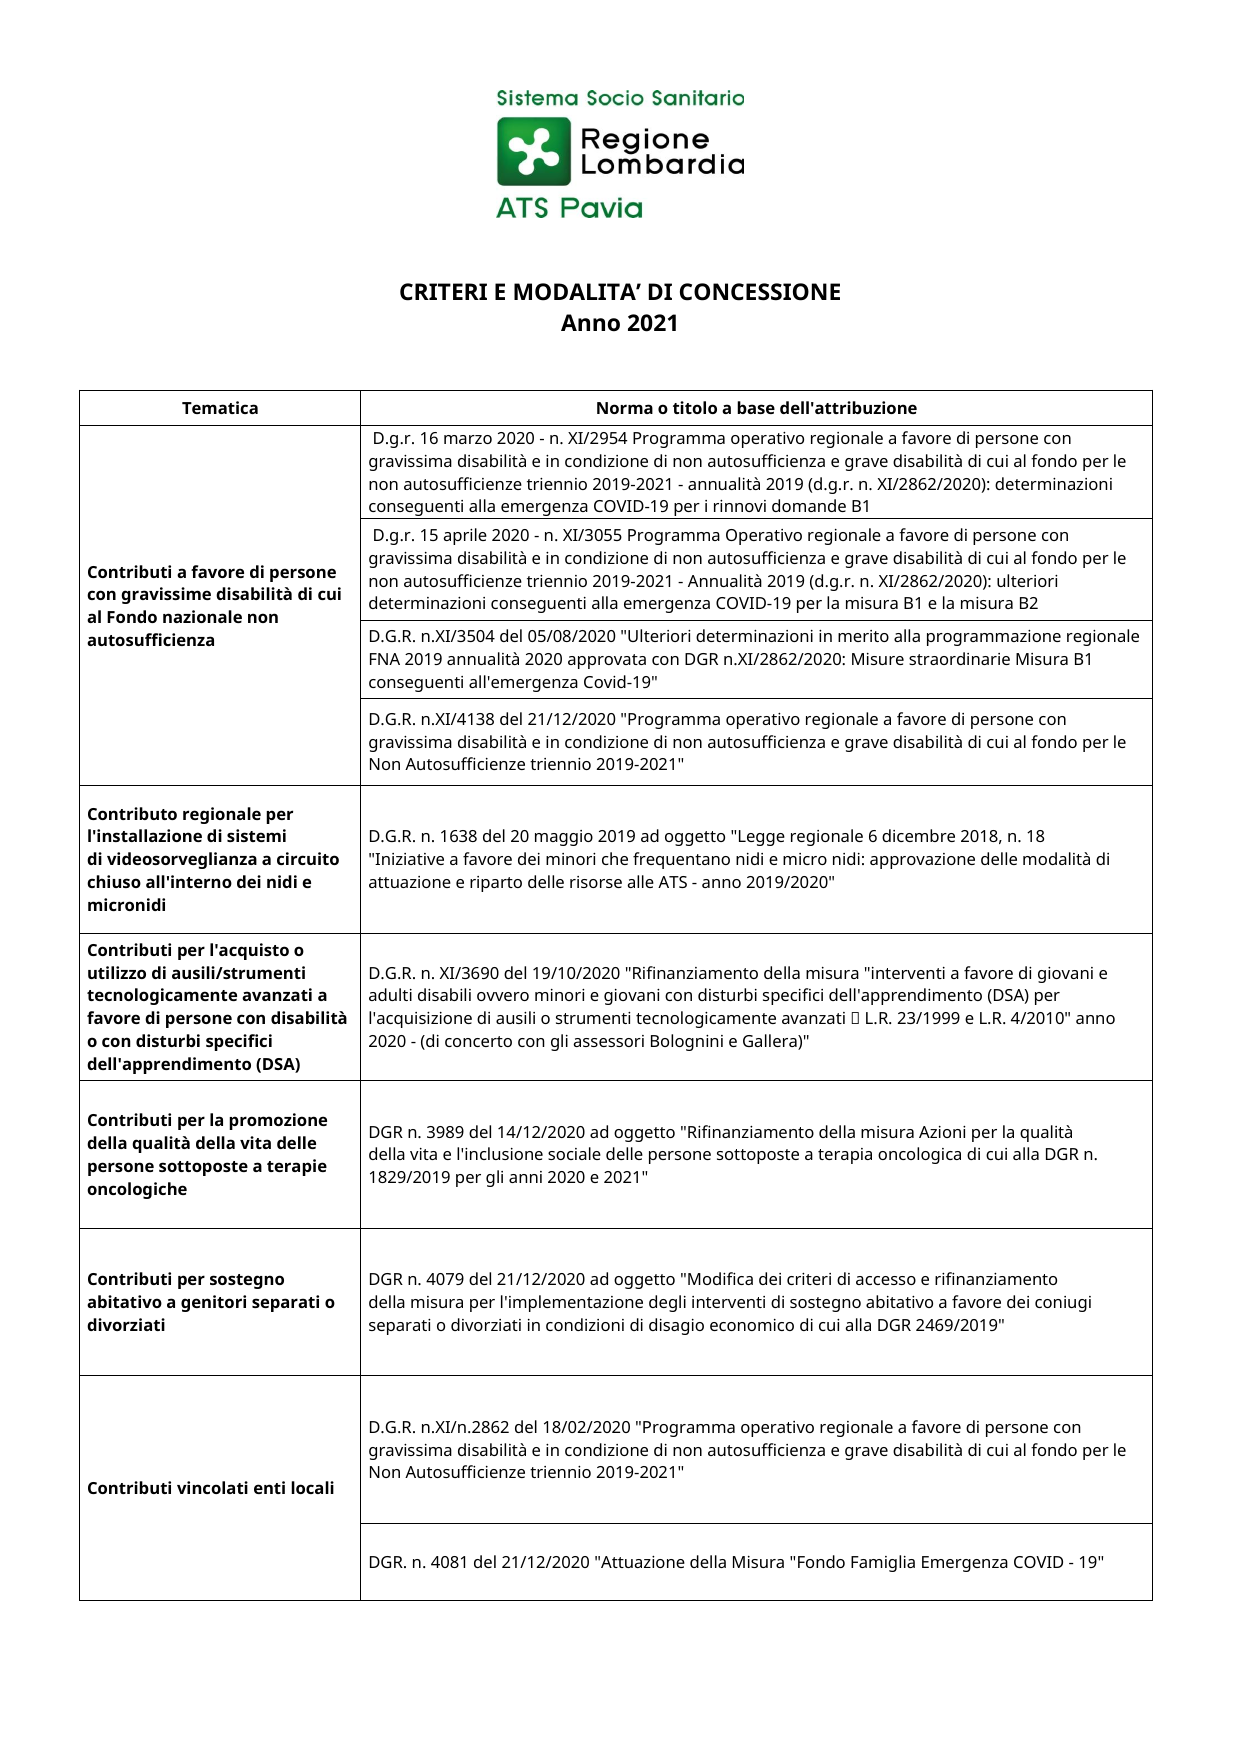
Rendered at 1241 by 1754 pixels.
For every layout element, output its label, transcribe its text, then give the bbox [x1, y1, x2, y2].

text Anno 2021 [118, 307, 1122, 338]
table_cell Contributi vincolati enti locali [80, 1376, 360, 1599]
table_cell Contributi per sostegno abitativo a genitori separati o divorziati [80, 1229, 360, 1375]
table_cell Contributo regionale per l'installazione di sistemi di videosorveglianza a circuito chiuso all'interno dei nidi e micronidi [80, 786, 360, 932]
table_cell D.G.R. n. XI/3690 del 19/10/2020 "Rifinanziamento della misura "interventi a favore di giovani e adulti disabili ovvero minori e giovani con disturbi specifici dell'apprendimento (DSA) per l'acquisizione di ausili o strumenti tecnologicamente avanzati 􀀁 L.R. 23/1999 e L.R. 4/2010" anno 2020 - (di concerto con gli assessori Bolognini e Gallera)" [361, 934, 1152, 1080]
table_cell DGR n. 3989 del 14/12/2020 ad oggetto "Rifinanziamento della misura Azioni per la qualità della vita e l'inclusione sociale delle persone sottoposte a terapia oncologica di cui alla DGR n. 1829/2019 per gli anni 2020 e 2021" [361, 1081, 1152, 1228]
table_cell D.g.r. 15 aprile 2020 - n. XI/3055 Programma Operativo regionale a favore di persone con gravissima disabilità e in condizione di non autosufficienza e grave disabilità di cui al fondo per le non autosufficienze triennio 2019-2021 - Annualità 2019 (d.g.r. n. XI/2862/2020): ulteriori determinazioni conseguenti alla emergenza COVID-19 per la misura B1 e la misura B2 [361, 519, 1152, 619]
table_cell Contributi per la promozione della qualità della vita delle persone sottoposte a terapie oncologiche [80, 1081, 360, 1228]
table_cell D.G.R. n.XI/n.2862 del 18/02/2020 "Programma operativo regionale a favore di persone con gravissima disabilità e in condizione di non autosufficienza e grave disabilità di cui al fondo per le Non Autosufficienze triennio 2019-2021" [361, 1376, 1152, 1523]
text CRITERI E MODALITA’ DI CONCESSIONE [118, 276, 1122, 307]
picture [496, 90, 744, 218]
table_cell Contributi a favore di persone con gravissime disabilità di cui al Fondo nazionale non autosufficienza [80, 426, 360, 785]
table_cell D.G.R. n.XI/3504 del 05/08/2020 "Ulteriori determinazioni in merito alla programmazione regionale FNA 2019 annualità 2020 approvata con DGR n.XI/2862/2020: Misure straordinarie Misura B1 conseguenti all'emergenza Covid-19" [361, 621, 1152, 697]
table_header Tematica [80, 391, 360, 425]
table_cell Contributi per l'acquisto o utilizzo di ausili/strumenti tecnologicamente avanzati a favore di persone con disabilità o con disturbi specifici dell'apprendimento (DSA) [80, 934, 360, 1080]
table_cell D.g.r. 16 marzo 2020 - n. XI/2954 Programma operativo regionale a favore di persone con gravissima disabilità e in condizione di non autosufficienza e grave disabilità di cui al fondo per le non autosufficienze triennio 2019-2021 - annualità 2019 (d.g.r. n. XI/2862/2020): determinazioni conseguenti alla emergenza COVID-19 per i rinnovi domande B1 [361, 426, 1152, 518]
table_cell DGR. n. 4081 del 21/12/2020 "Attuazione della Misura "Fondo Famiglia Emergenza COVID - 19" [361, 1524, 1152, 1599]
table_cell D.G.R. n. 1638 del 20 maggio 2019 ad oggetto "Legge regionale 6 dicembre 2018, n. 18 "Iniziative a favore dei minori che frequentano nidi e micro nidi: approvazione delle modalità di attuazione e riparto delle risorse alle ATS - anno 2019/2020" [361, 786, 1152, 932]
table_header Norma o titolo a base dell'attribuzione [361, 391, 1152, 425]
table_cell DGR n. 4079 del 21/12/2020 ad oggetto "Modifica dei criteri di accesso e rifinanziamento della misura per l'implementazione degli interventi di sostegno abitativo a favore dei coniugi separati o divorziati in condizioni di disagio economico di cui alla DGR 2469/2019" [361, 1229, 1152, 1375]
table_cell D.G.R. n.XI/4138 del 21/12/2020 "Programma operativo regionale a favore di persone con gravissima disabilità e in condizione di non autosufficienza e grave disabilità di cui al fondo per le Non Autosufficienze triennio 2019-2021" [361, 699, 1152, 785]
